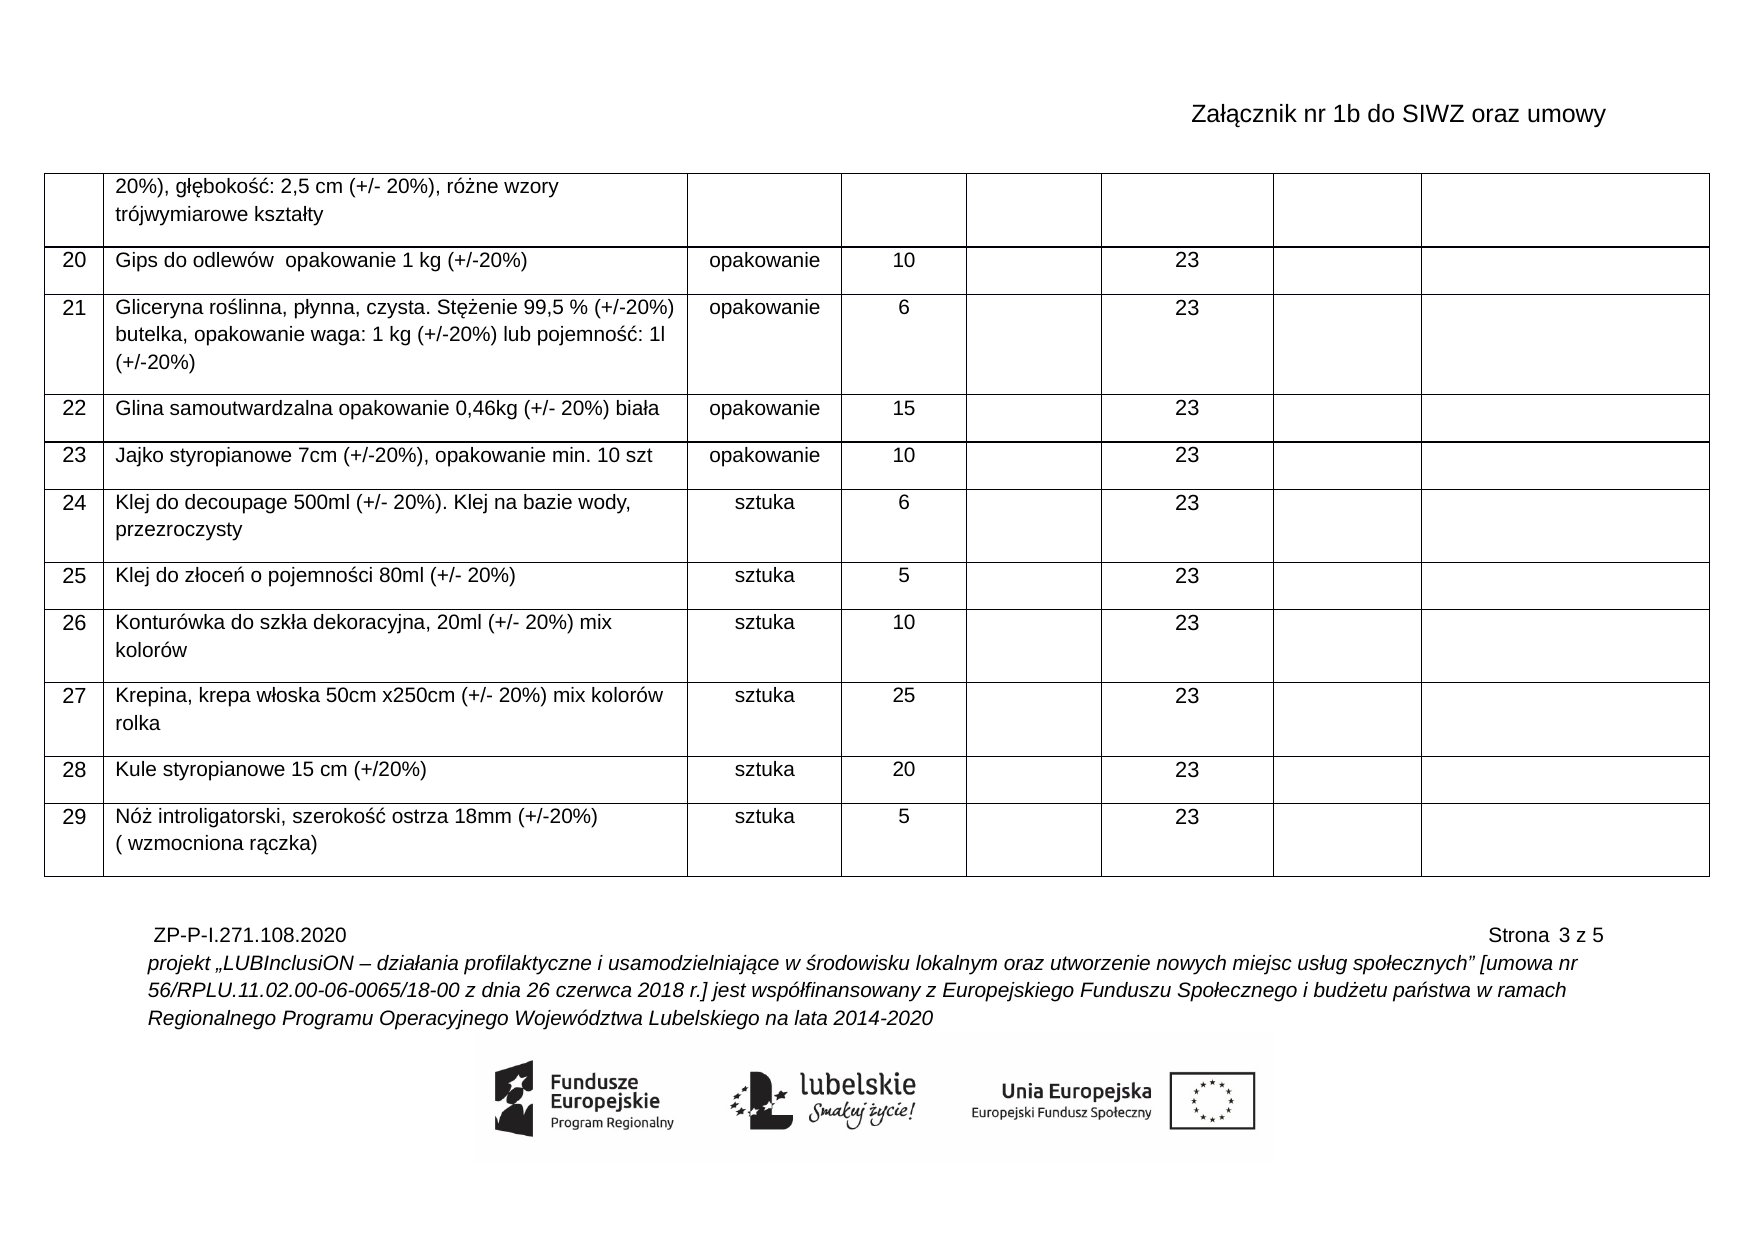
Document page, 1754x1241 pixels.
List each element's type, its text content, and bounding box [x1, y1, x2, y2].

table_cell 23 [1102, 443, 1273, 488]
table_cell [967, 174, 1101, 246]
table_cell [967, 610, 1101, 682]
table_cell [967, 443, 1101, 488]
table_cell sztuka [688, 610, 841, 682]
table_cell Jajko styropianowe 7cm (+/-20%), opakowanie min. 10 szt [104, 443, 687, 488]
table_cell 6 [842, 490, 966, 562]
table_cell Gliceryna roślinna, płynna, czysta. Stężenie 99,5 % (+/-20%) butelka, opakowanie waga: 1 kg (+/-20%) lub pojemność: 1l (+/-20%) [104, 295, 687, 394]
table_cell [1422, 610, 1709, 682]
table_cell Klej do złoceń o pojemności 80ml (+/- 20%) [104, 563, 687, 609]
table_cell 23 [45, 443, 103, 488]
table_cell 23 [1102, 683, 1273, 756]
table_cell 23 [1102, 490, 1273, 562]
table_cell 5 [842, 804, 966, 876]
table_cell sztuka [688, 804, 841, 876]
table_cell Krepina, krepa włoska 50cm x250cm (+/- 20%) mix kolorów rolka [104, 683, 687, 756]
table_cell [967, 395, 1101, 441]
table_cell 23 [1102, 804, 1273, 876]
table_cell [967, 490, 1101, 562]
table_cell Nóż introligatorski, szerokość ostrza 18mm (+/-20%)( wzmocniona rączka) [104, 804, 687, 876]
table_cell Konturówka do szkła dekoracyjna, 20ml (+/- 20%) mix kolorów [104, 610, 687, 682]
table_cell [967, 248, 1101, 293]
table_cell [1274, 804, 1421, 876]
table_cell [1422, 804, 1709, 876]
table_cell sztuka [688, 490, 841, 562]
table_cell [967, 757, 1101, 803]
table_cell 10 [842, 610, 966, 682]
table_cell [1274, 174, 1421, 246]
table_cell [967, 804, 1101, 876]
table_cell [1274, 490, 1421, 562]
table_cell [1422, 395, 1709, 441]
table_cell 29 [45, 804, 103, 876]
table_cell [1274, 610, 1421, 682]
table_cell 23 [1102, 395, 1273, 441]
table_cell opakowanie [688, 395, 841, 441]
table_cell [688, 174, 841, 246]
table_cell Kule styropianowe 15 cm (+/20%) [104, 757, 687, 803]
picture [474, 1032, 1275, 1163]
table_cell [1422, 563, 1709, 609]
table_cell 21 [45, 295, 103, 394]
table_cell 23 [1102, 248, 1273, 293]
table_cell Klej do decoupage 500ml (+/- 20%). Klej na bazie wody, przezroczysty [104, 490, 687, 562]
table_cell [1422, 295, 1709, 394]
table_cell 25 [842, 683, 966, 756]
table_cell [1102, 174, 1273, 246]
table_cell [45, 174, 103, 246]
table_cell [1274, 563, 1421, 609]
table_cell sztuka [688, 757, 841, 803]
table_cell 27 [45, 683, 103, 756]
table_cell 10 [842, 248, 966, 293]
table_cell [1274, 248, 1421, 293]
table_cell 20 [842, 757, 966, 803]
table_cell [967, 563, 1101, 609]
table_cell 23 [1102, 295, 1273, 394]
table_cell 24 [45, 490, 103, 562]
table_cell [1274, 683, 1421, 756]
table_cell 20%), głębokość: 2,5 cm (+/- 20%), różne wzory trójwymiarowe kształty [104, 174, 687, 246]
table_cell 10 [842, 443, 966, 488]
table_cell [1422, 174, 1709, 246]
table_cell 22 [45, 395, 103, 441]
table_cell [1422, 443, 1709, 488]
table_cell [1274, 443, 1421, 488]
table_cell [1422, 248, 1709, 293]
table_cell [1274, 295, 1421, 394]
table_cell 23 [1102, 757, 1273, 803]
table_cell [1422, 490, 1709, 562]
table_cell sztuka [688, 683, 841, 756]
table_cell [1422, 757, 1709, 803]
table_cell 28 [45, 757, 103, 803]
table_cell 23 [1102, 610, 1273, 682]
table_cell sztuka [688, 563, 841, 609]
table_cell 20 [45, 248, 103, 293]
table_cell [1274, 757, 1421, 803]
table_cell 23 [1102, 563, 1273, 609]
table_cell 6 [842, 295, 966, 394]
table_cell opakowanie [688, 443, 841, 488]
table_cell [967, 683, 1101, 756]
table_cell [842, 174, 966, 246]
table_cell 5 [842, 563, 966, 609]
table_cell [1422, 683, 1709, 756]
table_cell opakowanie [688, 248, 841, 293]
table_cell 25 [45, 563, 103, 609]
table_cell 15 [842, 395, 966, 441]
table_cell Glina samoutwardzalna opakowanie 0,46kg (+/- 20%) biała [104, 395, 687, 441]
table_cell [967, 295, 1101, 394]
table_cell opakowanie [688, 295, 841, 394]
table_cell 26 [45, 610, 103, 682]
table_cell Gips do odlewów opakowanie 1 kg (+/-20%) [104, 248, 687, 293]
table_cell [1274, 395, 1421, 441]
